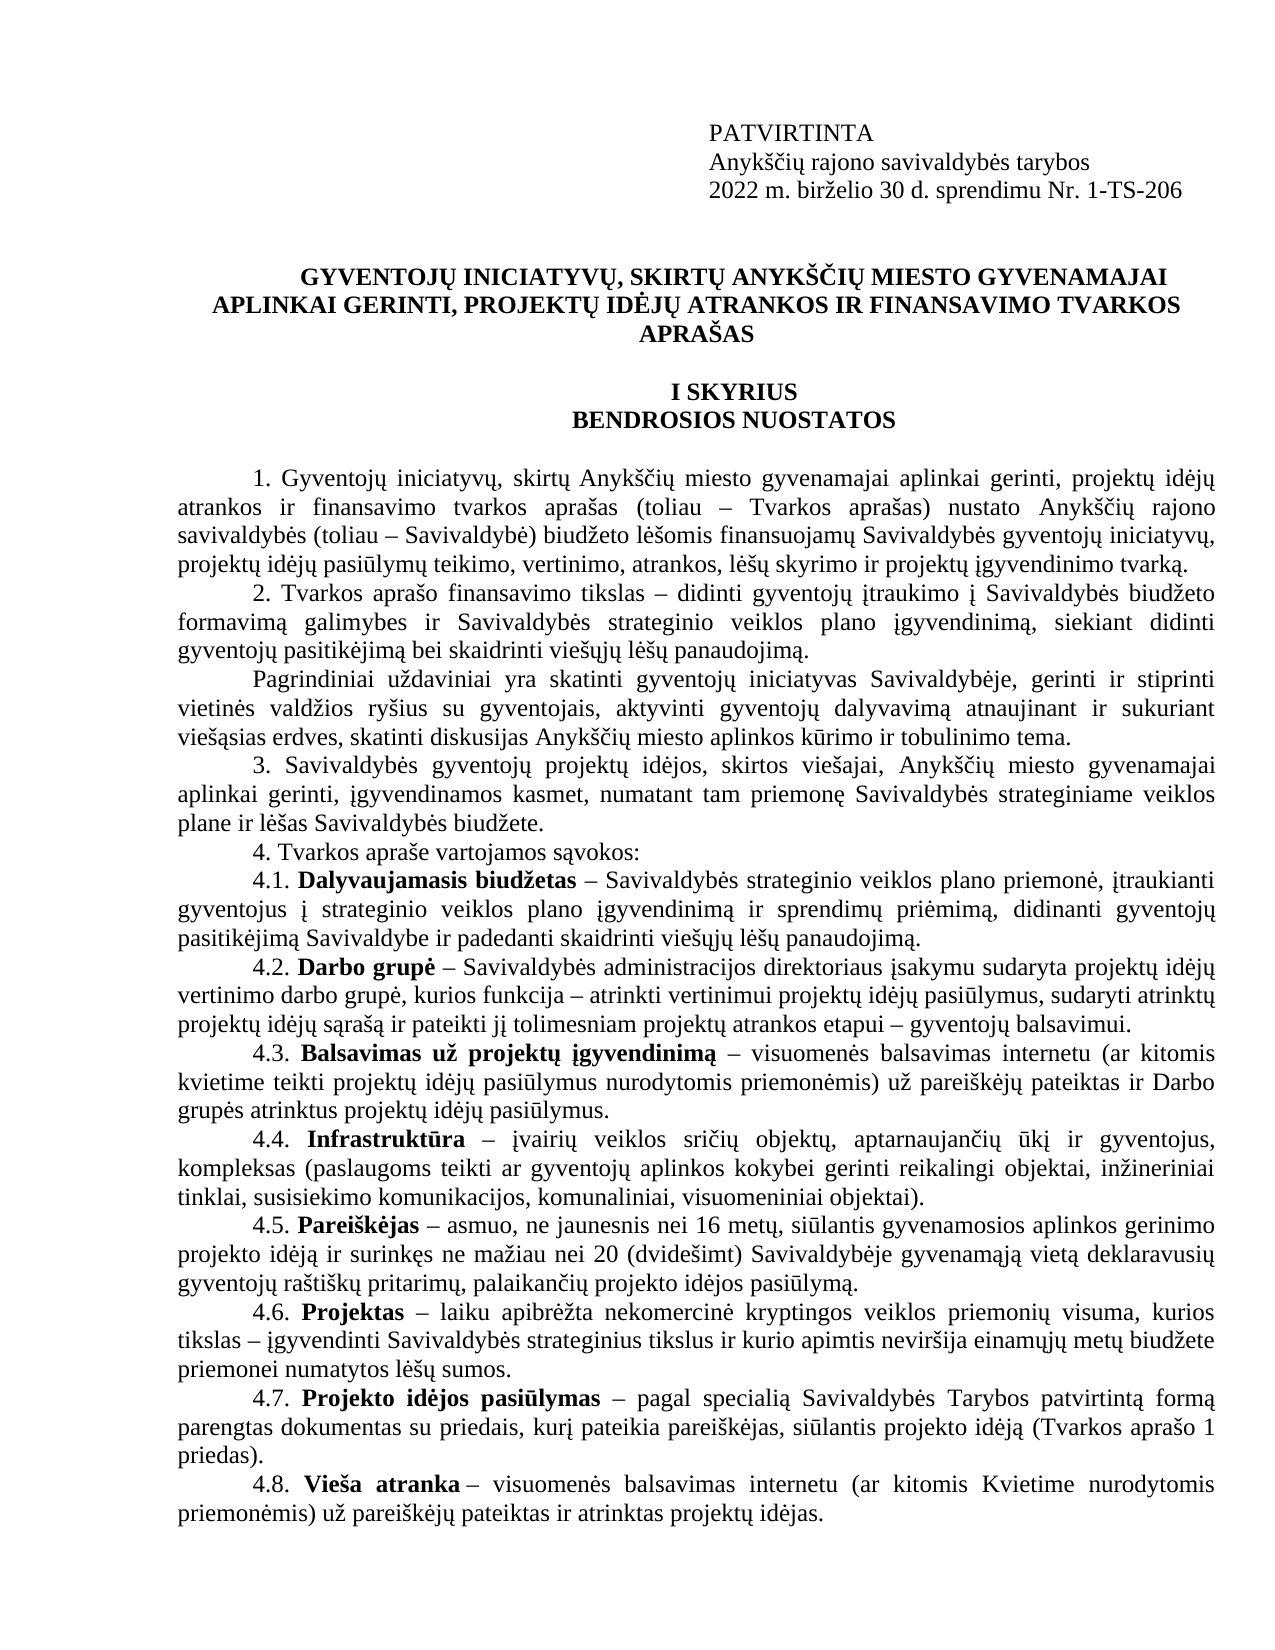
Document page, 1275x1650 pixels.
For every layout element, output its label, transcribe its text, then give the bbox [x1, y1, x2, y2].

text PATVIRTINTA [177, 118, 1216, 147]
text 3. Savivaldybės gyventojų projektų idėjos, skirtos viešajai, Anykščių miesto gyvenamajai aplinkai gerinti, įgyvendinamos kasmet, numatant tam priemonę Savivaldybės strateginiame veiklos plane ir lėšas Savivaldybės biudžete. [177, 751, 1216, 837]
text 4.2. Darbo grupė – Savivaldybės administracijos direktoriaus įsakymu sudaryta projektų idėjų vertinimo darbo grupė, kurios funkcija – atrinkti vertinimui projektų idėjų pasiūlymus, sudaryti atrinktų projektų idėjų sąrašą ir pateikti jį tolimesniam projektų atrankos etapui – gyventojų balsavimui. [177, 952, 1216, 1038]
text 4.8. Vieša atranka – visuomenės balsavimas internetu (ar kitomis Kvietime nurodytomis priemonėmis) už pareiškėjų pateiktas ir atrinktas projektų idėjas. [177, 1469, 1216, 1527]
text 2022 m. birželio 30 d. sprendimu Nr. 1-TS-206 [177, 176, 1216, 204]
text 4.1. Dalyvaujamasis biudžetas – Savivaldybės strateginio veiklos plano priemonė, įtraukianti gyventojus į strateginio veiklos plano įgyvendinimą ir sprendimų priėmimą, didinanti gyventojų pasitikėjimą Savivaldybe ir padedanti skaidrinti viešųjų lėšų panaudojimą. [177, 866, 1216, 952]
text 2. Tvarkos aprašo finansavimo tikslas – didinti gyventojų įtraukimo į Savivaldybės biudžeto formavimą galimybes ir Savivaldybės strateginio veiklos plano įgyvendinimą, siekiant didinti gyventojų pasitikėjimą bei skaidrinti viešųjų lėšų panaudojimą. [177, 578, 1216, 664]
text Pagrindiniai uždaviniai yra skatinti gyventojų iniciatyvas Savivaldybėje, gerinti ir stiprinti vietinės valdžios ryšius su gyventojais, aktyvinti gyventojų dalyvavimą atnaujinant ir sukuriant viešąsias erdves, skatinti diskusijas Anykščių miesto aplinkos kūrimo ir tobulinimo tema. [177, 664, 1216, 751]
text 4.5. Pareiškėjas – asmuo, ne jaunesnis nei 16 metų, siūlantis gyvenamosios aplinkos gerinimo projekto idėją ir surinkęs ne mažiau nei 20 (dvidešimt) Savivaldybėje gyvenamąją vietą deklaravusių gyventojų raštiškų pritarimų, palaikančių projekto idėjos pasiūlymą. [177, 1211, 1216, 1297]
text 1. Gyventojų iniciatyvų, skirtų Anykščių miesto gyvenamajai aplinkai gerinti, projektų idėjų atrankos ir finansavimo tvarkos aprašas (toliau – Tvarkos aprašas) nustato Anykščių rajono savivaldybės (toliau – Savivaldybė) biudžeto lėšomis finansuojamų Savivaldybės gyventojų iniciatyvų, projektų idėjų pasiūlymų teikimo, vertinimo, atrankos, lėšų skyrimo ir projektų įgyvendinimo tvarką. [177, 463, 1216, 578]
text 4. Tvarkos apraše vartojamos sąvokos: [177, 837, 1216, 866]
text 4.7. Projekto idėjos pasiūlymas – pagal specialią Savivaldybės Tarybos patvirtintą formą parengtas dokumentas su priedais, kurį pateikia pareiškėjas, siūlantis projekto idėją (Tvarkos aprašo 1 priedas). [177, 1383, 1216, 1469]
text Anykščių rajono savivaldybės tarybos [177, 147, 1216, 176]
text GYVENTOJŲ INICIATYVŲ, SKIRTŲ ANYKŠČIŲ MIESTO GYVENAMAJAI APLINKAI GERINTI, PROJEKTŲ IDĖJŲ ATRANKOS IR FINANSAVIMO TVARKOS APRAŠAS [177, 262, 1216, 348]
text 4.6. Projektas – laiku apibrėžta nekomercinė kryptingos veiklos priemonių visuma, kurios tikslas – įgyvendinti Savivaldybės strateginius tikslus ir kurio apimtis neviršija einamųjų metų biudžete priemonei numatytos lėšų sumos. [177, 1297, 1216, 1383]
text 4.3. Balsavimas už projektų įgyvendinimą – visuomenės balsavimas internetu (ar kitomis kvietime teikti projektų idėjų pasiūlymus nurodytomis priemonėmis) už pareiškėjų pateiktas ir Darbo grupės atrinktus projektų idėjų pasiūlymus. [177, 1038, 1216, 1124]
text 4.4. Infrastruktūra – įvairių veiklos sričių objektų, aptarnaujančių ūkį ir gyventojus, kompleksas (paslaugoms teikti ar gyventojų aplinkos kokybei gerinti reikalingi objektai, inžineriniai tinklai, susisiekimo komunikacijos, komunaliniai, visuomeniniai objektai). [177, 1124, 1216, 1211]
text BENDROSIOS NUOSTATOS [177, 406, 1216, 434]
text I SKYRIUS [177, 377, 1216, 406]
